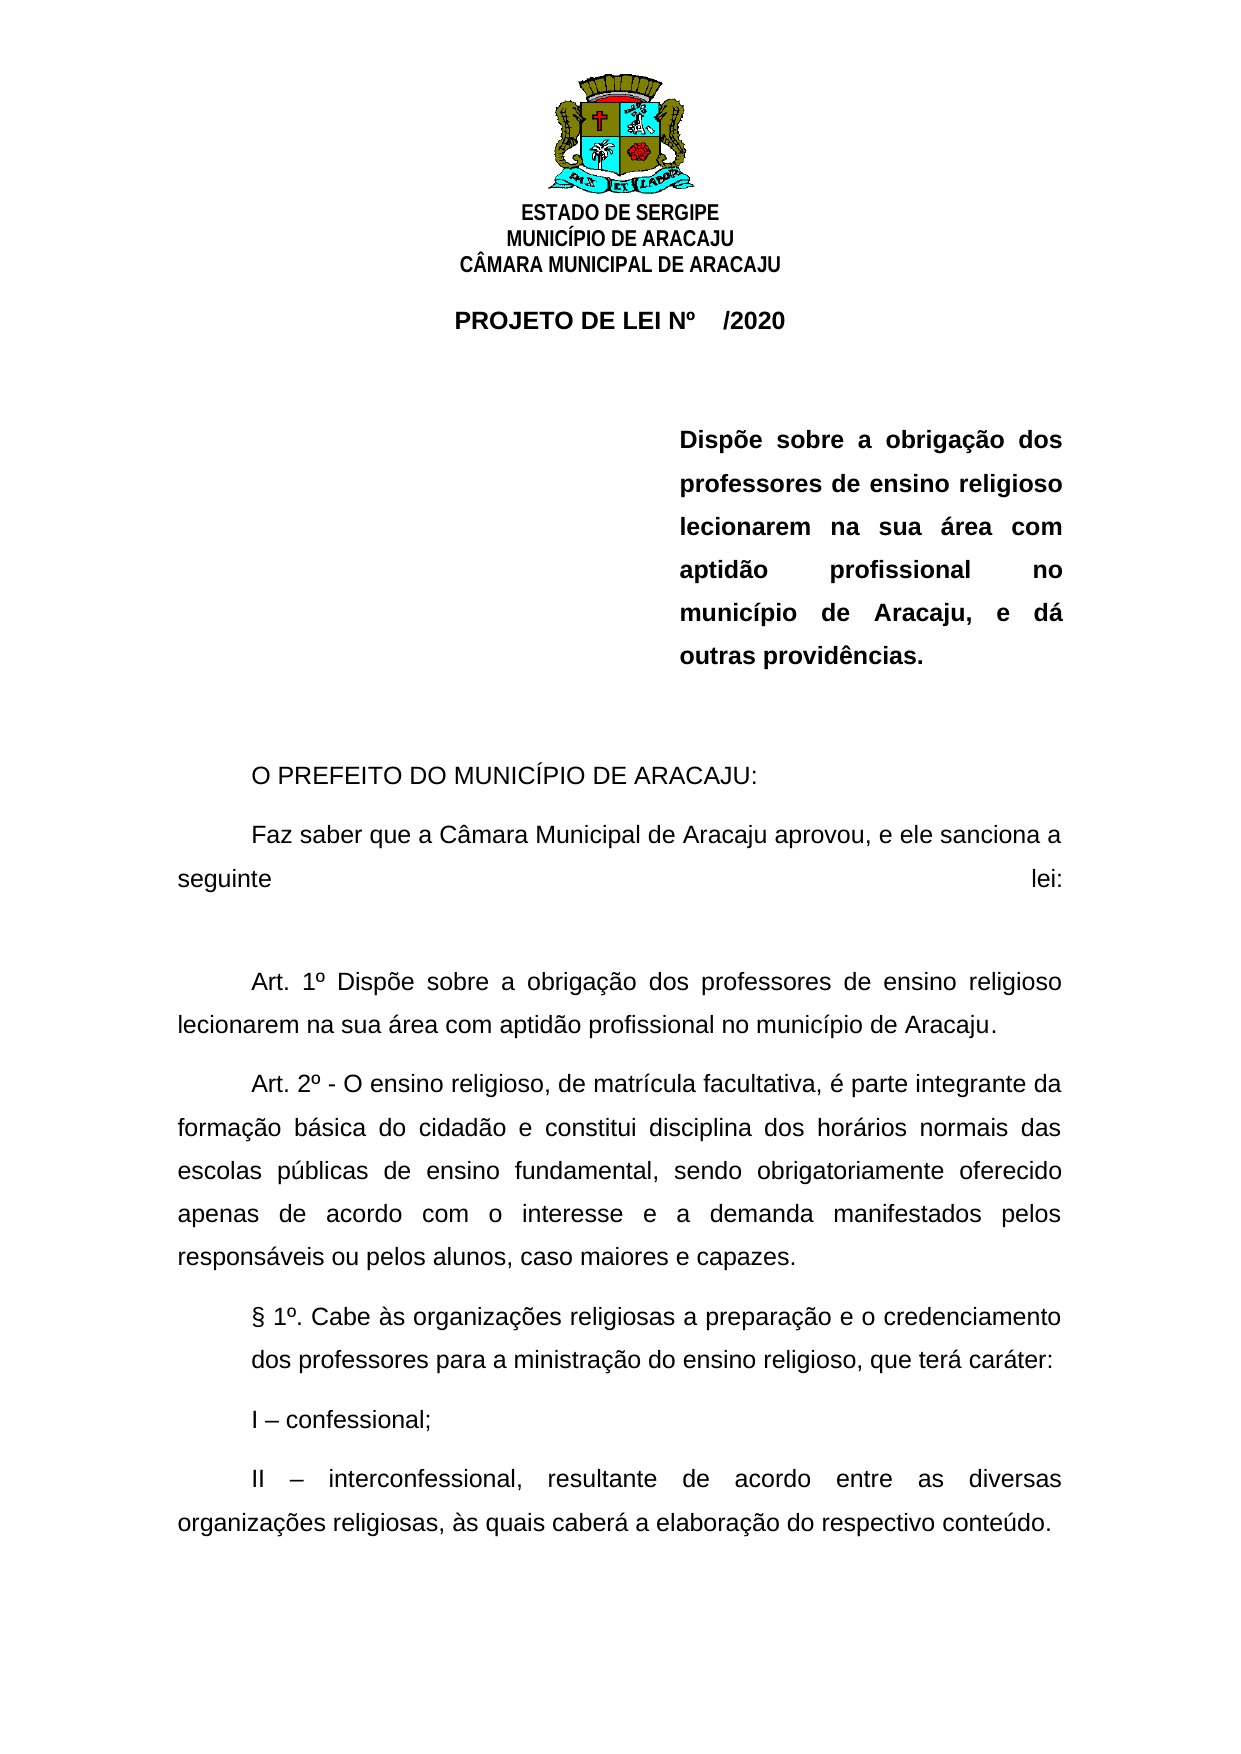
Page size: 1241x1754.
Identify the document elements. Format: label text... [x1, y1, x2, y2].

text Art. 2º - O ensino religioso, de matrícula facultativa, é parte integrante da formação básica do cidadão e constitui disciplina dos horários normais das escolas públicas de ensino fundamental, sendo obrigatoriamente oferecido apenas de acordo com o interesse e a demanda manifestados pelos responsáveis ou pelos alunos, caso maiores e capazes. [177, 1069, 1063, 1271]
text II – interconfessional, resultante de acordo entre as diversas organizações religiosas, às quais caberá a elaboração do respectivo conteúdo. [177, 1464, 1063, 1536]
text Art. 1º Dispõe sobre a obrigação dos professores de ensino religioso lecionarem na sua área com aptidão profissional no município de Aracaju. [177, 966, 1063, 1038]
text Faz saber que a Câmara Municipal de Aracaju aprovou, e ele sanciona a seguinte lei: [177, 820, 1063, 935]
text O PREFEITO DO MUNICÍPIO DE ARACAJU: [177, 761, 1063, 789]
text § 1º. Cabe às organizações religiosas a preparação e o credenciamento dos professores para a ministração do ensino religioso, que terá caráter: [251, 1302, 1063, 1373]
text PROJETO DE LEI Nº /2020 [177, 306, 1063, 334]
text I – confessional; [177, 1404, 1063, 1433]
text Dispõe sobre a obrigação dos professores de ensino religioso lecionarem na sua área com aptidão profissional no município de Aracaju, e dá outras providências. [679, 425, 1063, 670]
